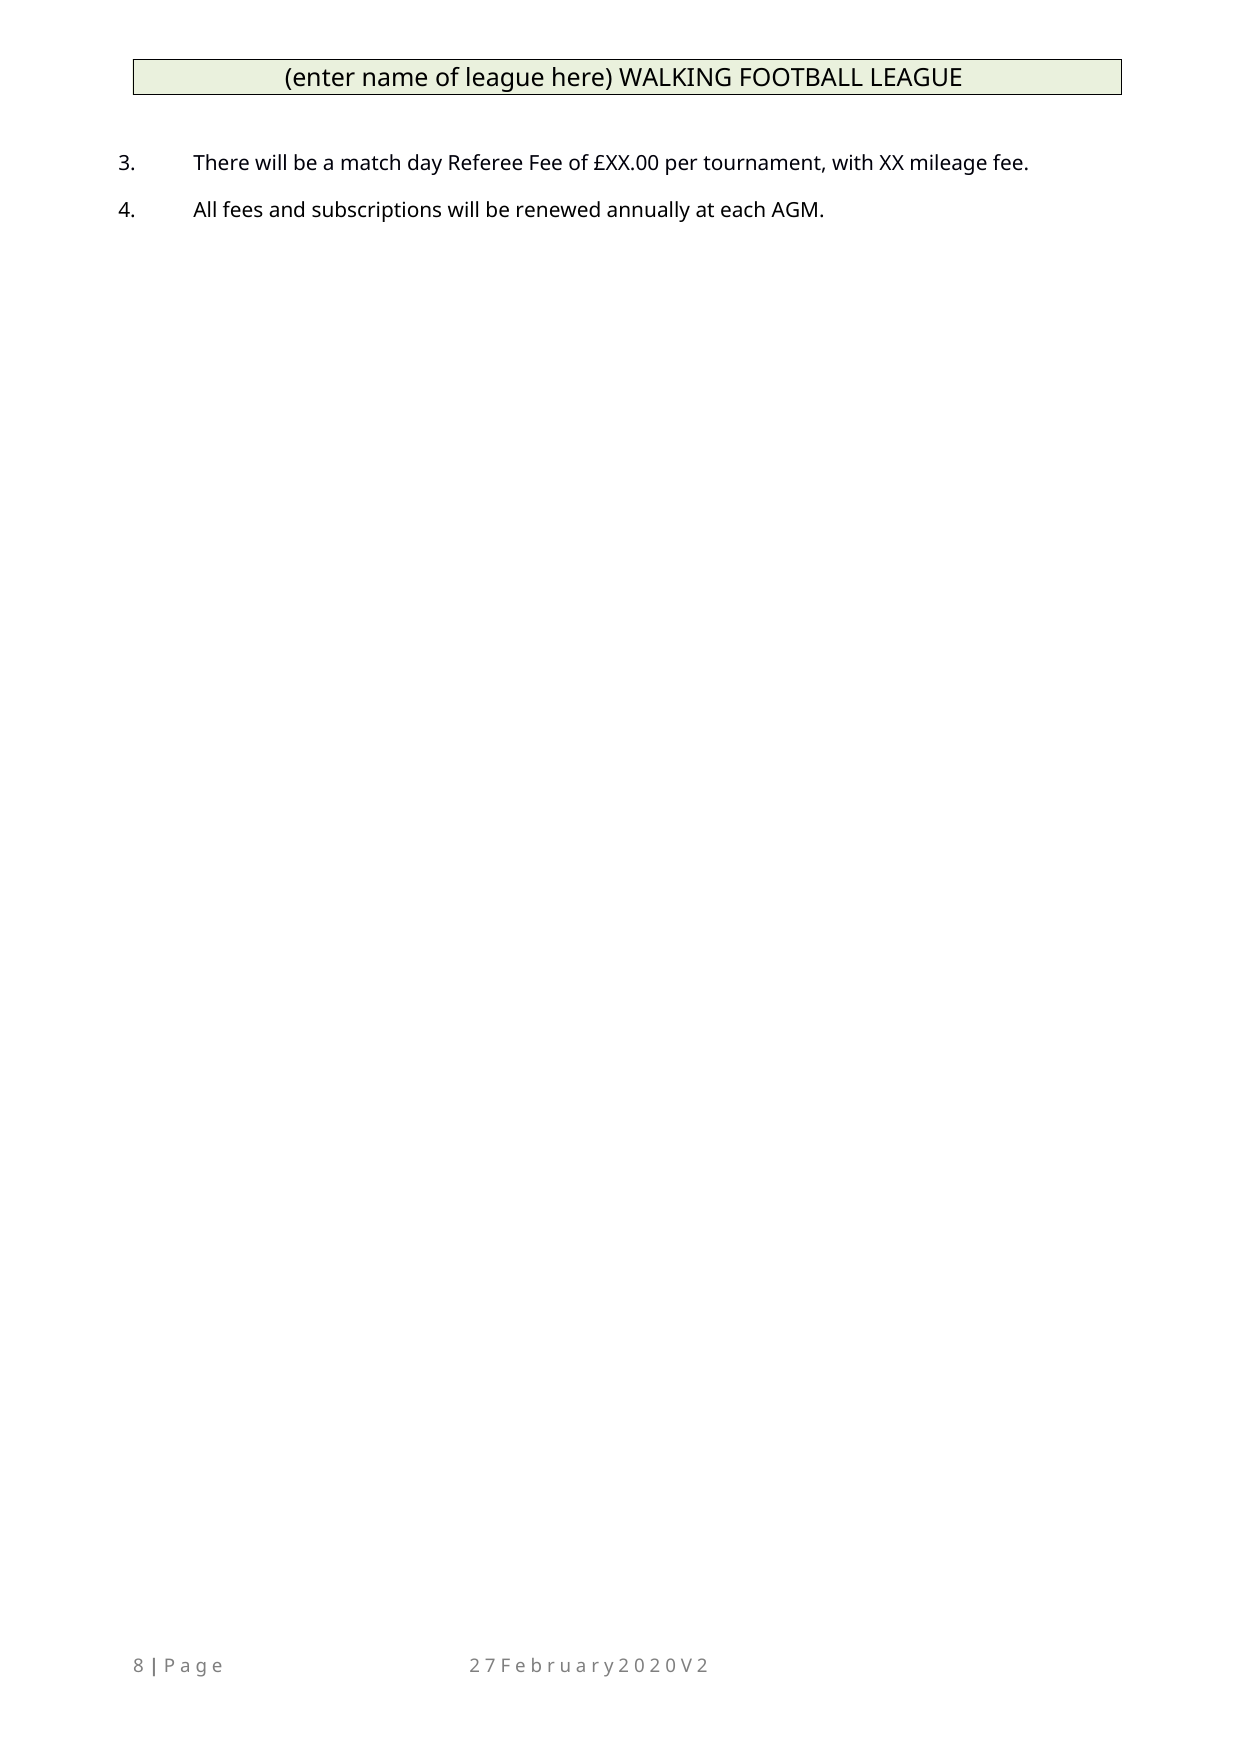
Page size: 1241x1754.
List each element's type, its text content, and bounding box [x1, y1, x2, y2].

list There will be a match day Referee Fee of £XX.00 per tournament, with XX mileage fee. [118, 148, 1122, 176]
list All fees and subscriptions will be renewed annually at each AGM. [118, 195, 1122, 223]
